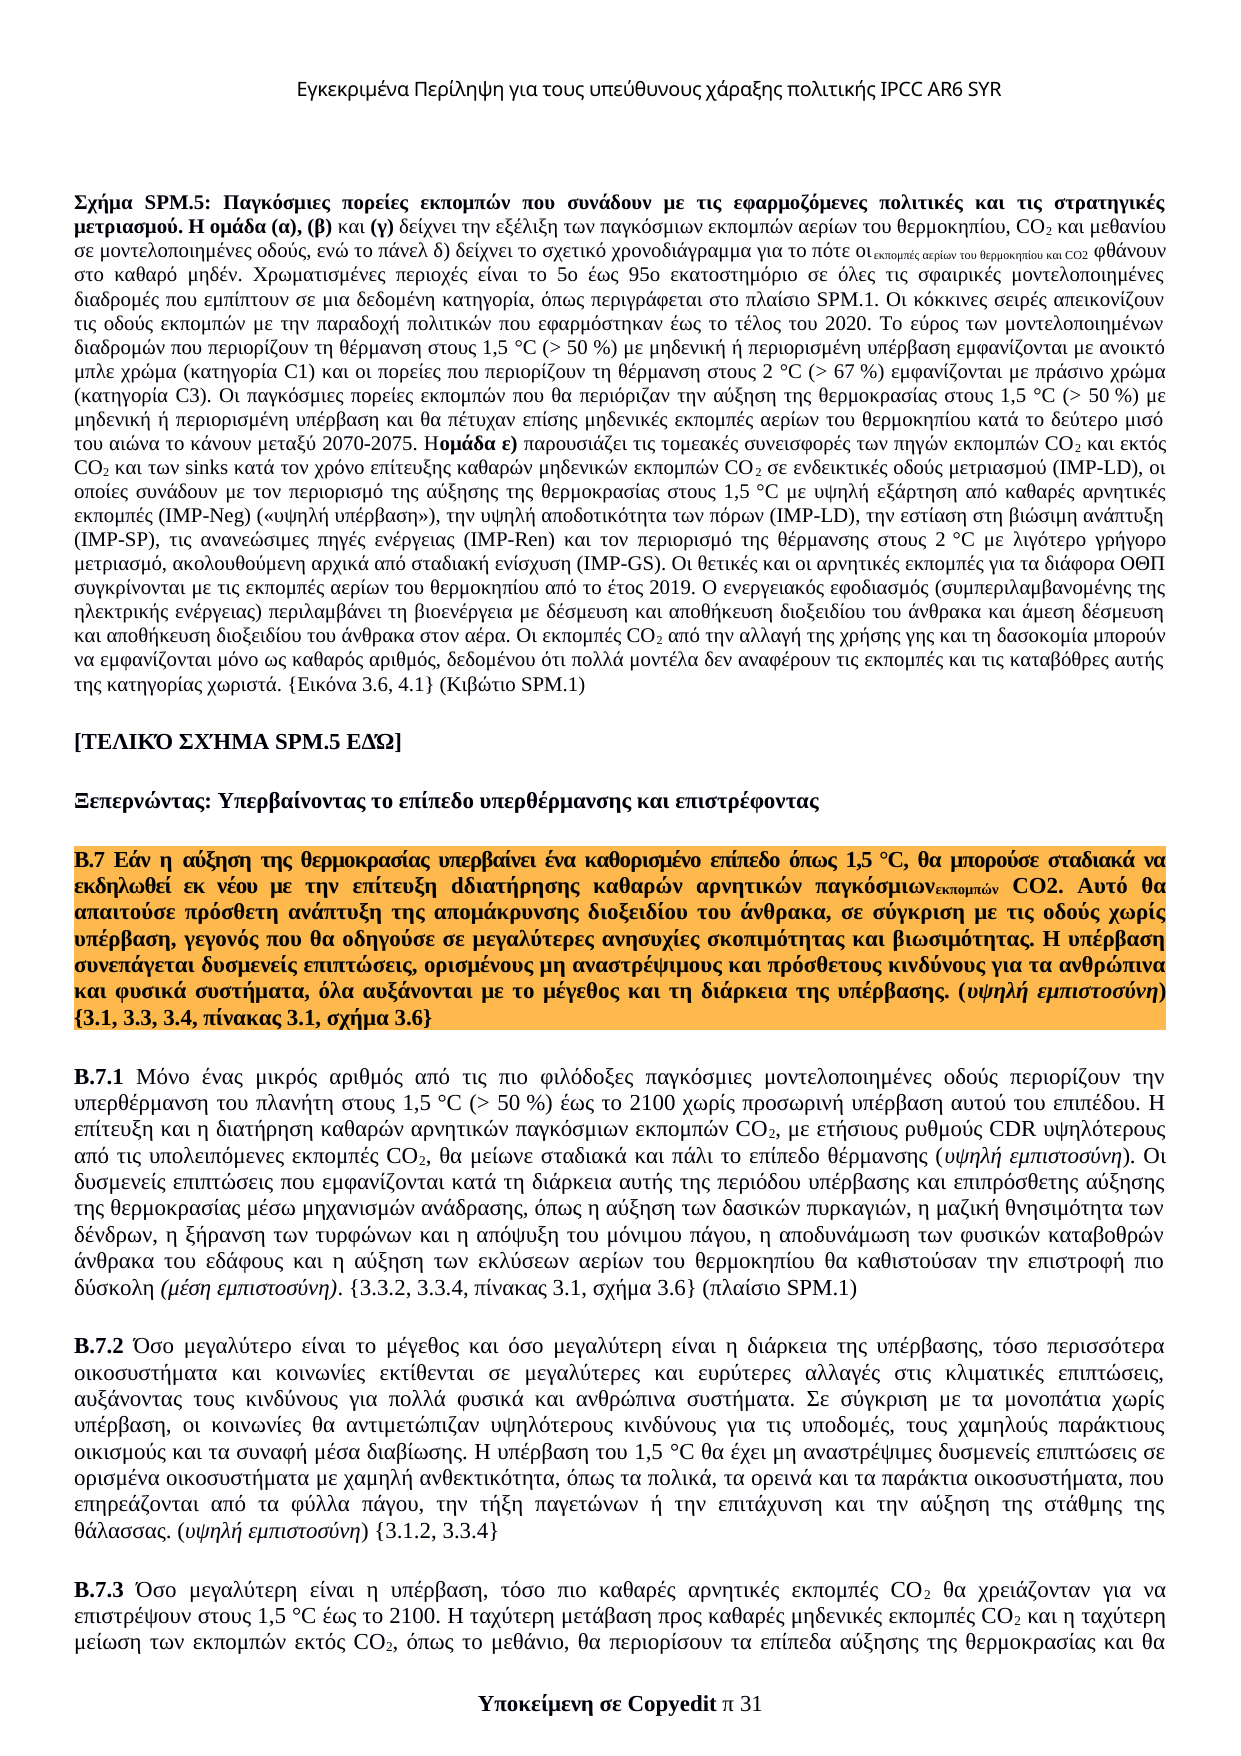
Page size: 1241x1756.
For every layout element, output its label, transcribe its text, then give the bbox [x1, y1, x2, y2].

text B.7 Εάν η αύξηση της θερμοκρασίας υπερβαίνει ένα καθορισμένο επίπεδο όπως 1,5 °C, θα μπορούσε σταδιακά να εκδηλωθεί εκ νέου με την επίτευξη dδιατήρησης καθαρών αρνητικών παγκόσμιωνεκπομπών CO2. Αυτό θα απαιτούσε πρόσθετη ανάπτυξη της απομάκρυνσης διοξειδίου του άνθρακα, σε σύγκριση με τις οδούς χωρίς υπέρβαση, γεγονός που θα οδηγούσε σε μεγαλύτερες ανησυχίες σκοπιμότητας και βιωσιμότητας. Η υπέρβαση συνεπάγεται δυσμενείς επιπτώσεις, ορισμένους μη αναστρέψιμους και πρόσθετους κινδύνους για τα ανθρώπινα και φυσικά συστήματα, όλα αυξάνονται με το μέγεθος και τη διάρκεια της υπέρβασης. (υψηλή εμπιστοσύνη) {3.1, 3.3, 3.4, πίνακας 3.1, σχήμα 3.6} [74, 846, 1166, 1030]
text Β.7.2 Όσο μεγαλύτερο είναι το μέγεθος και όσο μεγαλύτερη είναι η διάρκεια της υπέρβασης, τόσο περισσότερα οικοσυστήματα και κοινωνίες εκτίθενται σε μεγαλύτερες και ευρύτερες αλλαγές στις κλιματικές επιπτώσεις, αυξάνοντας τους κινδύνους για πολλά φυσικά και ανθρώπινα συστήματα. Σε σύγκριση με τα μονοπάτια χωρίς υπέρβαση, οι κοινωνίες θα αντιμετώπιζαν υψηλότερους κινδύνους για τις υποδομές, τους χαμηλούς παράκτιους οικισμούς και τα συναφή μέσα διαβίωσης. Η υπέρβαση του 1,5 °C θα έχει μη αναστρέψιμες δυσμενείς επιπτώσεις σε ορισμένα οικοσυστήματα με χαμηλή ανθεκτικότητα, όπως τα πολικά, τα ορεινά και τα παράκτια οικοσυστήματα, που επηρεάζονται από τα φύλλα πάγου, την τήξη παγετώνων ή την επιτάχυνση και την αύξηση της στάθμης της θάλασσας. (υψηλή εμπιστοσύνη) {3.1.2, 3.3.4} [74, 1332, 1166, 1543]
text Β.7.1 Μόνο ένας μικρός αριθμός από τις πιο φιλόδοξες παγκόσμιες μοντελοποιημένες οδούς περιορίζουν την υπερθέρμανση του πλανήτη στους 1,5 °C (> 50 %) έως το 2100 χωρίς προσωρινή υπέρβαση αυτού του επιπέδου. Η επίτευξη και η διατήρηση καθαρών αρνητικών παγκόσμιων εκπομπών CO2, με ετήσιους ρυθμούς CDR υψηλότερους από τις υπολειπόμενες εκπομπές CO2, θα μείωνε σταδιακά και πάλι το επίπεδο θέρμανσης (υψηλή εμπιστοσύνη). Οι δυσμενείς επιπτώσεις που εμφανίζονται κατά τη διάρκεια αυτής της περιόδου υπέρβασης και επιπρόσθετης αύξησης της θερμοκρασίας μέσω μηχανισμών ανάδρασης, όπως η αύξηση των δασικών πυρκαγιών, η μαζική θνησιμότητα των δένδρων, η ξήρανση των τυρφώνων και η απόψυξη του μόνιμου πάγου, η αποδυνάμωση των φυσικών καταβοθρών άνθρακα του εδάφους και η αύξηση των εκλύσεων αερίων του θερμοκηπίου θα καθιστούσαν την επιστροφή πιο δύσκολη (μέση εμπιστοσύνη). {3.3.2, 3.3.4, πίνακας 3.1, σχήμα 3.6} (πλαίσιο SPM.1) [74, 1063, 1166, 1300]
text [ΤΕΛΙΚΌ ΣΧΉΜΑ SPM.5 ΕΔΏ] [74, 728, 1166, 754]
text B.7.3 Όσο μεγαλύτερη είναι η υπέρβαση, τόσο πιο καθαρές αρνητικές εκπομπές CO2 θα χρειάζονταν για να επιστρέψουν στους 1,5 °C έως το 2100. Η ταχύτερη μετάβαση προς καθαρές μηδενικές εκπομπές CO2 και η ταχύτερη μείωση των εκπομπών εκτός CO2, όπως το μεθάνιο, θα περιορίσουν τα επίπεδα αύξησης της θερμοκρασίας και θα [74, 1576, 1166, 1655]
text Σχήμα SPM.5: Παγκόσμιες πορείες εκπομπών που συνάδουν με τις εφαρμοζόμενες πολιτικές και τις στρατηγικές μετριασμού. Η ομάδα (α), (β) και (γ) δείχνει την εξέλιξη των παγκόσμιων εκπομπών αερίων του θερμοκηπίου, CO2 και μεθανίου σε μοντελοποιημένες οδούς, ενώ το πάνελ δ) δείχνει το σχετικό χρονοδιάγραμμα για το πότε οιεκπομπές αερίων του θερμοκηπίου και CO2 φθάνουν στο καθαρό μηδέν. Χρωματισμένες περιοχές είναι το 5ο έως 95ο εκατοστημόριο σε όλες τις σφαιρικές μοντελοποιημένες διαδρομές που εμπίπτουν σε μια δεδομένη κατηγορία, όπως περιγράφεται στο πλαίσιο SPM.1. Οι κόκκινες σειρές απεικονίζουν τις οδούς εκπομπών με την παραδοχή πολιτικών που εφαρμόστηκαν έως το τέλος του 2020. Το εύρος των μοντελοποιημένων διαδρομών που περιορίζουν τη θέρμανση στους 1,5 °C (> 50 %) με μηδενική ή περιορισμένη υπέρβαση εμφανίζονται με ανοικτό μπλε χρώμα (κατηγορία C1) και οι πορείες που περιορίζουν τη θέρμανση στους 2 °C (> 67 %) εμφανίζονται με πράσινο χρώμα (κατηγορία C3). Οι παγκόσμιες πορείες εκπομπών που θα περιόριζαν την αύξηση της θερμοκρασίας στους 1,5 °C (> 50 %) με μηδενική ή περιορισμένη υπέρβαση και θα πέτυχαν επίσης μηδενικές εκπομπές αερίων του θερμοκηπίου κατά το δεύτερο μισό του αιώνα το κάνουν μεταξύ 2070-2075. Ηομάδα ε) παρουσιάζει τις τομεακές συνεισφορές των πηγών εκπομπών CO2 και εκτός CO2 και των sinks κατά τον χρόνο επίτευξης καθαρών μηδενικών εκπομπών CO2 σε ενδεικτικές οδούς μετριασμού (IMP-LD), οι οποίες συνάδουν με τον περιορισμό της αύξησης της θερμοκρασίας στους 1,5 °C με υψηλή εξάρτηση από καθαρές αρνητικές εκπομπές (IMP-Neg) («υψηλή υπέρβαση»), την υψηλή αποδοτικότητα των πόρων (IMP-LD), την εστίαση στη βιώσιμη ανάπτυξη (IMP-SP), τις ανανεώσιμες πηγές ενέργειας (IMP-Ren) και τον περιορισμό της θέρμανσης στους 2 °C με λιγότερο γρήγορο μετριασμό, ακολουθούμενη αρχικά από σταδιακή ενίσχυση (IMP-GS). Οι θετικές και οι αρνητικές εκπομπές για τα διάφορα ΟΘΠ συγκρίνονται με τις εκπομπές αερίων του θερμοκηπίου από το έτος 2019. Ο ενεργειακός εφοδιασμός (συμπεριλαμβανομένης της ηλεκτρικής ενέργειας) περιλαμβάνει τη βιοενέργεια με δέσμευση και αποθήκευση διοξειδίου του άνθρακα και άμεση δέσμευση και αποθήκευση διοξειδίου του άνθρακα στον αέρα. Οι εκπομπές CO2 από την αλλαγή της χρήσης γης και τη δασοκομία μπορούν να εμφανίζονται μόνο ως καθαρός αριθμός, δεδομένου ότι πολλά μοντέλα δεν αναφέρουν τις εκπομπές και τις καταβόθρες αυτής της κατηγορίας χωριστά. {Εικόνα 3.6, 4.1} (Κιβώτιο SPM.1) [74, 190, 1166, 696]
text Ξεπερνώντας: Υπερβαίνοντας το επίπεδο υπερθέρμανσης και επιστρέφοντας [74, 787, 1166, 813]
